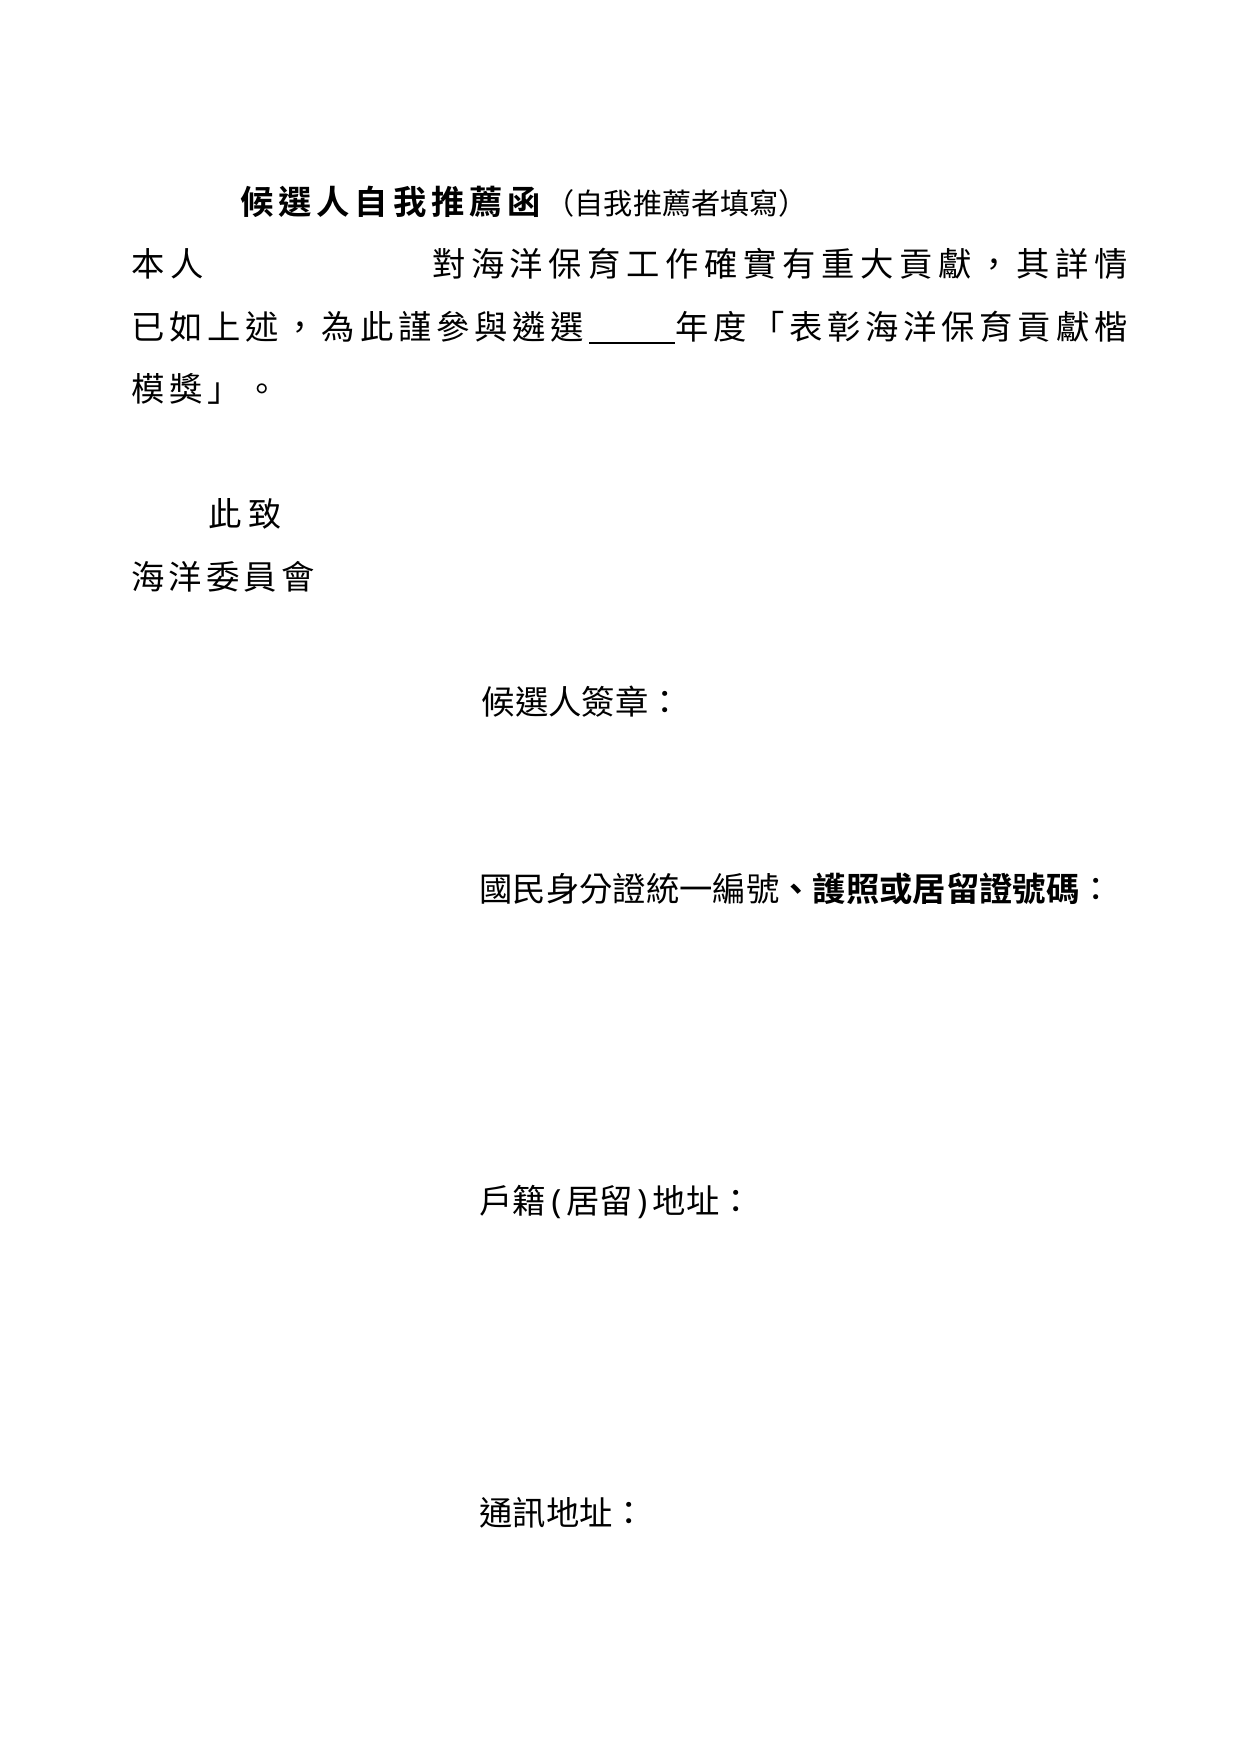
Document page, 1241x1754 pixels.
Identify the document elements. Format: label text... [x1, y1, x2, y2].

text 海洋委員會 [131, 533, 1128, 596]
text 通訊地址： [112, 1469, 1128, 1532]
text 候選人自我推薦函（自我推薦者填寫） [127, 158, 1128, 221]
text 國民身分證統一編號、護照或居留證號碼： [112, 845, 1128, 908]
text 候選人簽章： [481, 658, 1128, 721]
text 戶籍(居留)地址： [112, 1157, 1128, 1220]
text 本人 對海洋保育工作確實有重大貢獻，其詳情已如上述，為此謹參與遴選 年度「表彰海洋保育貢獻楷模獎」。 [131, 221, 1128, 408]
text 此致 [131, 471, 1128, 533]
